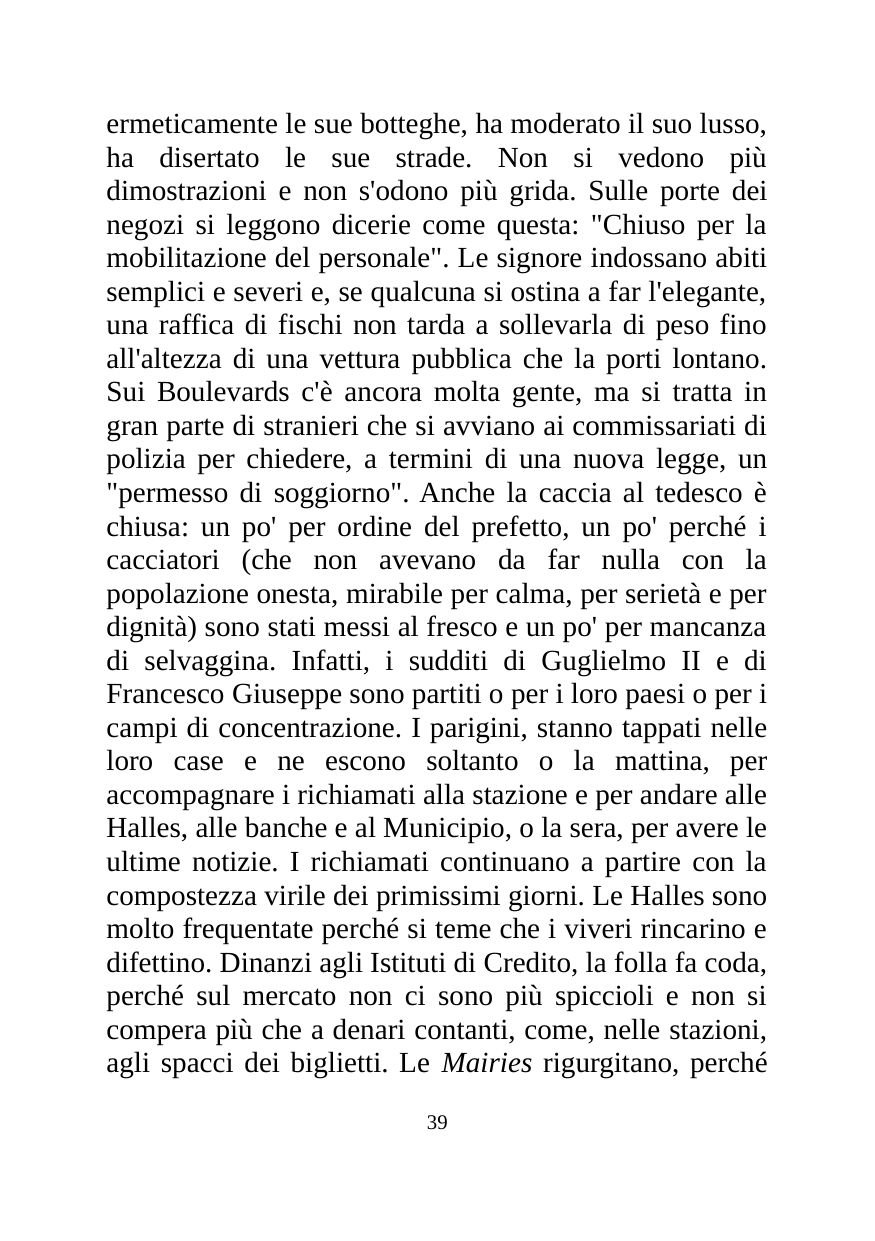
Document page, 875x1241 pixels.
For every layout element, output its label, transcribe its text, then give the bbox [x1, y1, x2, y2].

text ermeticamente le sue botteghe, ha moderato il suo lusso, ha disertato le sue strade. Non si vedono più dimostrazioni e non s'odono più grida. Sulle porte dei negozi si leggono dicerie come questa: "Chiuso per la mobilitazione del personale". Le signore indossano abiti semplici e severi e, se qualcuna si ostina a far l'elegante, una raffica di fischi non tarda a sollevarla di peso fino all'altezza di una vettura pubblica che la porti lontano. Sui Boulevards c'è ancora molta gente, ma si tratta in gran parte di stranieri che si avviano ai commissariati di polizia per chiedere, a termini di una nuova legge, un "permesso di soggiorno". Anche la caccia al tedesco è chiusa: un po' per ordine del prefetto, un po' perché i cacciatori (che non avevano da far nulla con la popolazione onesta, mirabile per calma, per serietà e per dignità) sono stati messi al fresco e un po' per mancanza di selvaggina. Infatti, i sudditi di Guglielmo II e di Francesco Giuseppe sono partiti o per i loro paesi o per i campi di concentrazione. I parigini, stanno tappati nelle loro case e ne escono soltanto o la mattina, per accompagnare i richiamati alla stazione e per andare alle Halles, alle banche e al Municipio, o la sera, per avere le ultime notizie. I richiamati continuano a partire con la compostezza virile dei primissimi giorni. Le Halles sono molto frequentate perché si teme che i viveri rincarino e difettino. Dinanzi agli Istituti di Credito, la folla fa coda, perché sul mercato non ci sono più spiccioli e non si compera più che a denari contanti, come, nelle stazioni, agli spacci dei biglietti. Le Mairies rigurgitano, perché [106, 106, 768, 1079]
